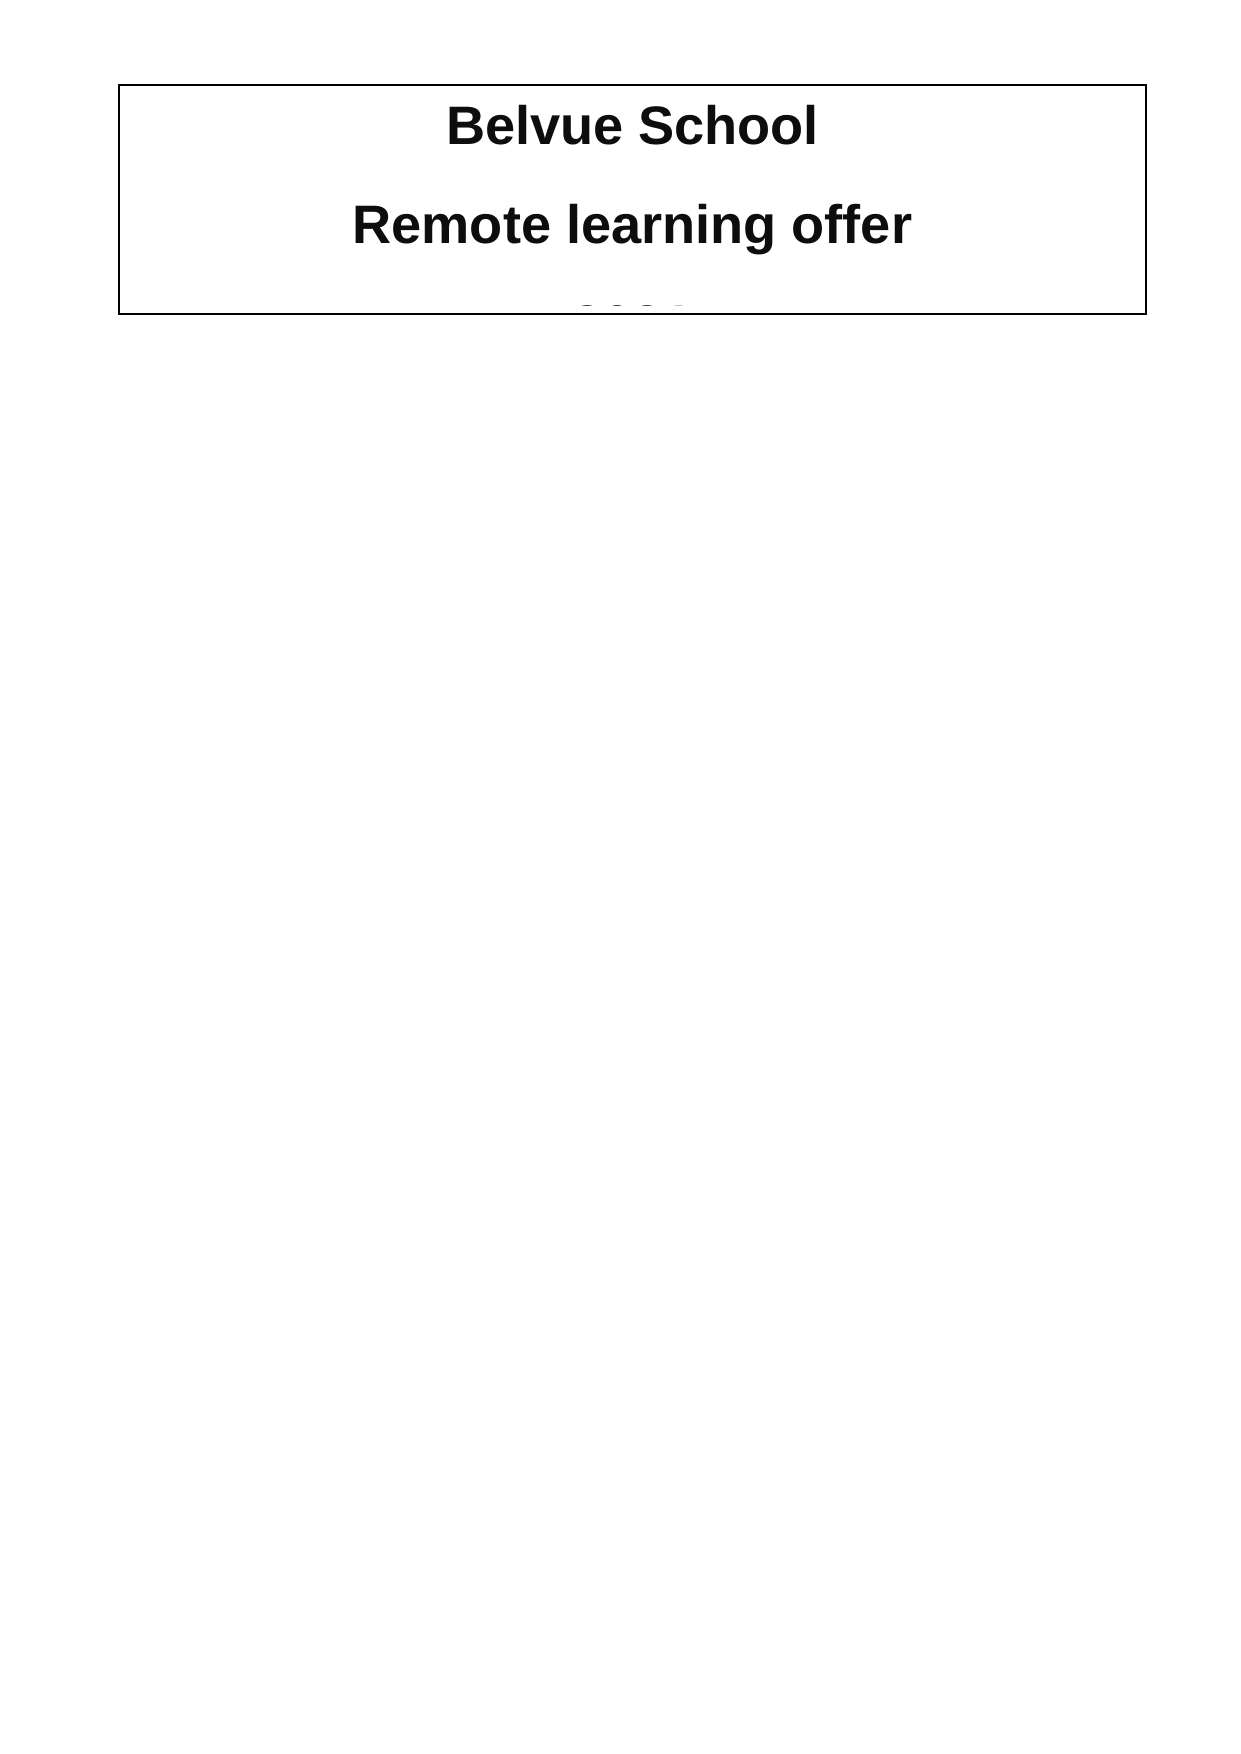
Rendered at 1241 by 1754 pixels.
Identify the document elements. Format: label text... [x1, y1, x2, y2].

text 2021 [135, 293, 1130, 306]
text Remote learning offer [135, 193, 1130, 255]
text Belvue School [135, 93, 1130, 156]
